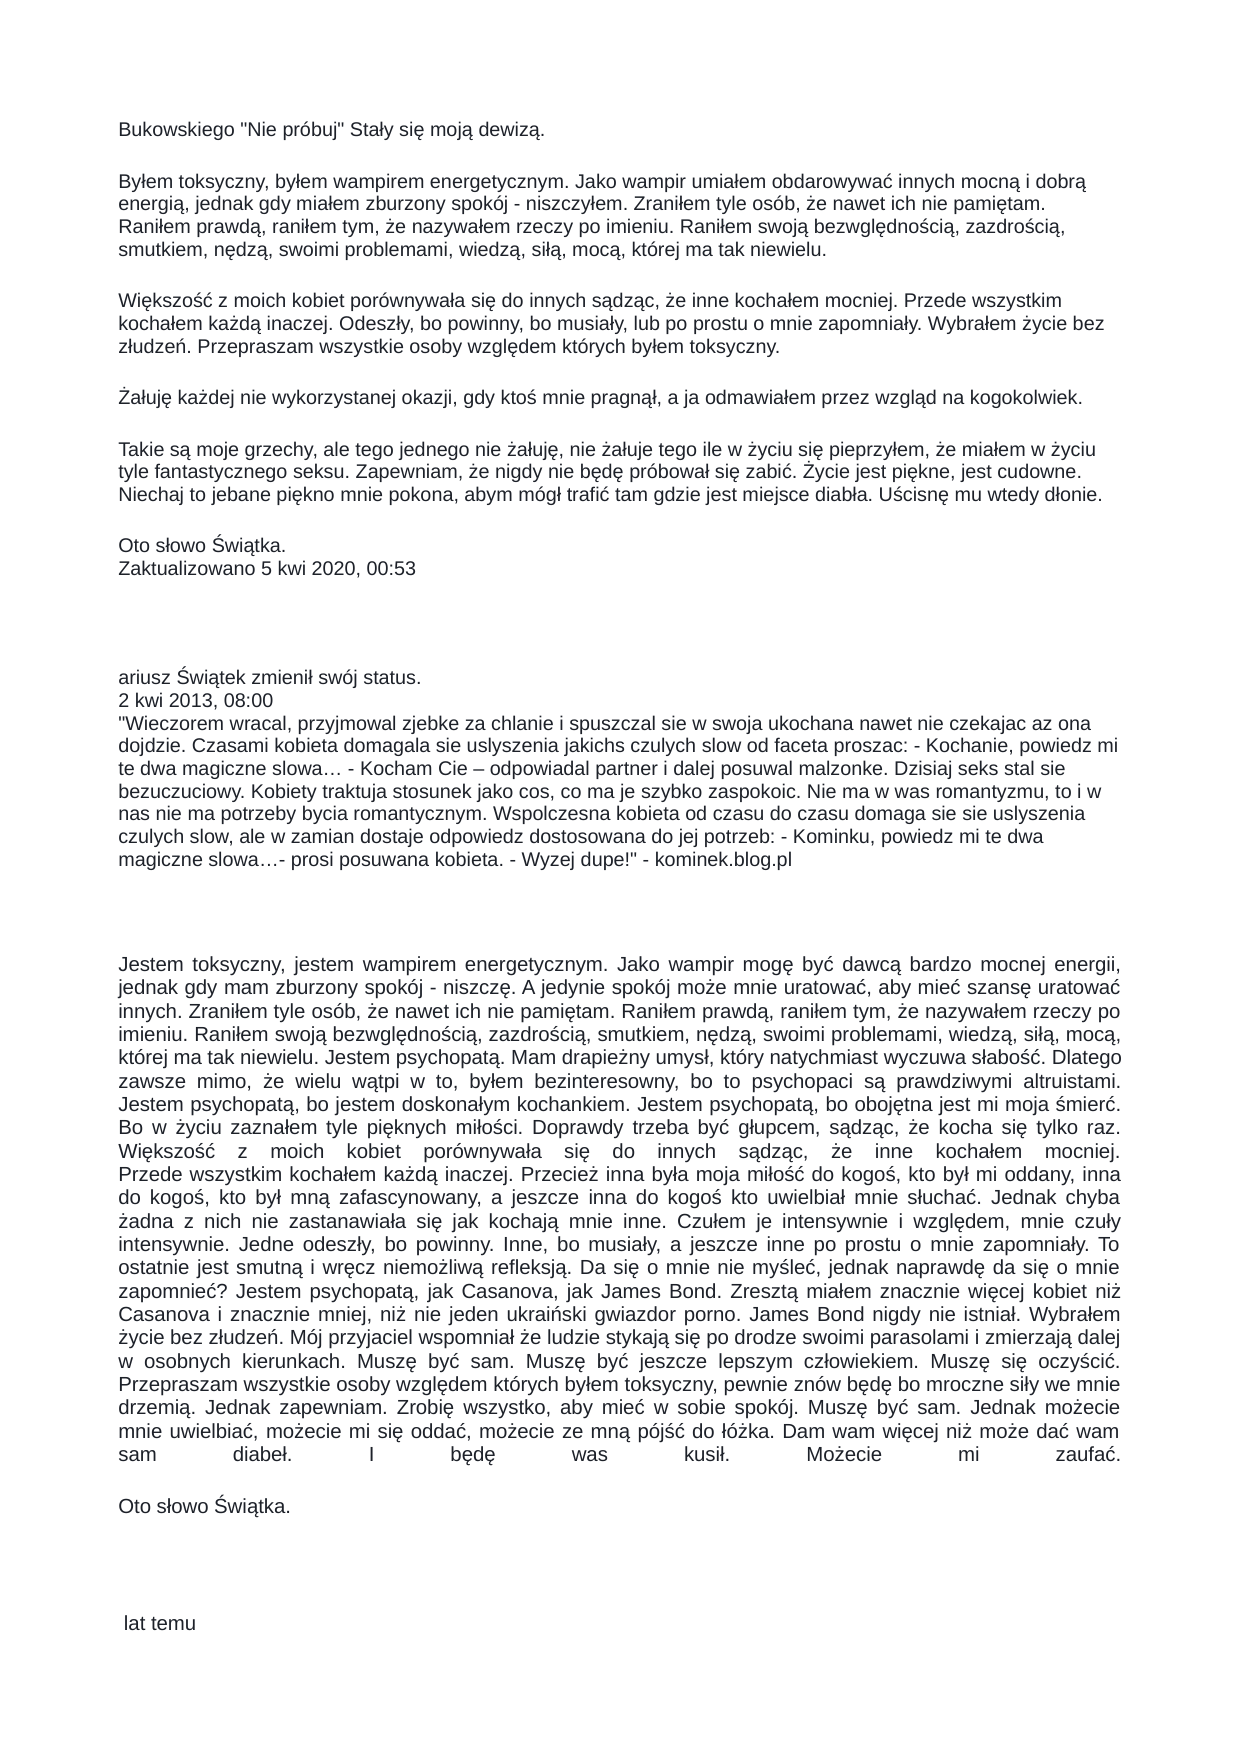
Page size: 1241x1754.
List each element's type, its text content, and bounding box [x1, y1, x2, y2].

text ariusz Świątek zmienił swój status. [118, 666, 1122, 689]
text Zaktualizowano 5 kwi 2020, 00:53 [118, 557, 1122, 580]
text Jestem toksyczny, jestem wampirem energetycznym. Jako wampir mogę być dawcą bardzo mocnej energii, jednak gdy mam zburzony spokój - niszczę. A jedynie spokój może mnie uratować, aby mieć szansę uratować innych. Zraniłem tyle osób, że nawet ich nie pamiętam. Raniłem prawdą, raniłem tym, że nazywałem rzeczy po imieniu. Raniłem swoją bezwględnością, zazdrością, smutkiem, nędzą, swoimi problemami, wiedzą, siłą, mocą, której ma tak niewielu. Jestem psychopatą. Mam drapieżny umysł, który natychmiast wyczuwa słabość. Dlatego zawsze mimo, że wielu wątpi w to, byłem bezinteresowny, bo to psychopaci są prawdziwymi altruistami. Jestem psychopatą, bo jestem doskonałym kochankiem. Jestem psychopatą, bo obojętna jest mi moja śmierć. Bo w życiu zaznałem tyle pięknych miłości. Doprawdy trzeba być głupcem, sądząc, że kocha się tylko raz. Większość z moich kobiet porównywała się do innych sądząc, że inne kochałem mocniej. Przede wszystkim kochałem każdą inaczej. Przecież inna była moja miłość do kogoś, kto był mi oddany, inna do kogoś, kto był mną zafascynowany, a jeszcze inna do kogoś kto uwielbiał mnie słuchać. Jednak chyba żadna z nich nie zastanawiała się jak kochają mnie inne. Czułem je intensywnie i względem, mnie czuły intensywnie. Jedne odeszły, bo powinny. Inne, bo musiały, a jeszcze inne po prostu o mnie zapomniały. To ostatnie jest smutną i wręcz niemożliwą refleksją. Da się o mnie nie myśleć, jednak naprawdę da się o mnie zapomnieć? Jestem psychopatą, jak Casanova, jak James Bond. Zresztą miałem znacznie więcej kobiet niż Casanova i znacznie mniej, niż nie jeden ukraiński gwiazdor porno. James Bond nigdy nie istniał. Wybrałem życie bez złudzeń. Mój przyjaciel wspomniał że ludzie stykają się po drodze swoimi parasolami i zmierzają dalej w osobnych kierunkach. Muszę być sam. Muszę być jeszcze lepszym człowiekiem. Muszę się oczyścić. Przepraszam wszystkie osoby względem których byłem toksyczny, pewnie znów będę bo mroczne siły we mnie drzemią. Jednak zapewniam. Zrobię wszystko, aby mieć w sobie spokój. Muszę być sam. Jednak możecie mnie uwielbiać, możecie mi się oddać, możecie ze mną pójść do łóżka. Dam wam więcej niż może dać wam sam diabeł. I będę was kusił. Możecie mi zaufać. Oto słowo Świątka. [118, 952, 1122, 1518]
text 2 kwi 2013, 08:00 [118, 689, 1122, 711]
text Bukowskiego "Nie próbuj" Stały się moją dewizą. Byłem toksyczny, byłem wampirem energetycznym. Jako wampir umiałem obdarowywać innych mocną i dobrą energią, jednak gdy miałem zburzony spokój - niszczyłem. Zraniłem tyle osób, że nawet ich nie pamiętam. Raniłem prawdą, raniłem tym, że nazywałem rzeczy po imieniu. Raniłem swoją bezwględnością, zazdrością, smutkiem, nędzą, swoimi problemami, wiedzą, siłą, mocą, której ma tak niewielu. Większość z moich kobiet porównywała się do innych sądząc, że inne kochałem mocniej. Przede wszystkim kochałem każdą inaczej. Odeszły, bo powinny, bo musiały, lub po prostu o mnie zapomniały. Wybrałem życie bez złudzeń. Przepraszam wszystkie osoby względem których byłem toksyczny. Żałuję każdej nie wykorzystanej okazji, gdy ktoś mnie pragnął, a ja odmawiałem przez wzgląd na kogokolwiek. Takie są moje grzechy, ale tego jednego nie żałuję, nie żałuje tego ile w życiu się pieprzyłem, że miałem w życiu tyle fantastycznego seksu. Zapewniam, że nigdy nie będę próbował się zabić. Życie jest piękne, jest cudowne. Niechaj to jebane piękno mnie pokona, abym mógł trafić tam gdzie jest miejsce diabła. Uścisnę mu wtedy dłonie. Oto słowo Świątka. [118, 118, 1122, 557]
text lat temu [118, 1611, 1122, 1634]
text "Wieczorem wracal, przyjmowal zjebke za chlanie i spuszczal sie w swoja ukochana nawet nie czekajac az ona dojdzie. Czasami kobieta domagala sie uslyszenia jakichs czulych slow od faceta proszac: - Kochanie, powiedz mi te dwa magiczne slowa… - Kocham Cie – odpowiadal partner i dalej posuwal malzonke. Dzisiaj seks stal sie bezuczuciowy. Kobiety traktuja stosunek jako cos, co ma je szybko zaspokoic. Nie ma w was romantyzmu, to i w nas nie ma potrzeby bycia romantycznym. Wspolczesna kobieta od czasu do czasu domaga sie sie uslyszenia czulych slow, ale w zamian dostaje odpowiedz dostosowana do jej potrzeb: - Kominku, powiedz mi te dwa magiczne slowa…- prosi posuwana kobieta. - Wyzej dupe!" - kominek.blog.pl [118, 711, 1122, 870]
